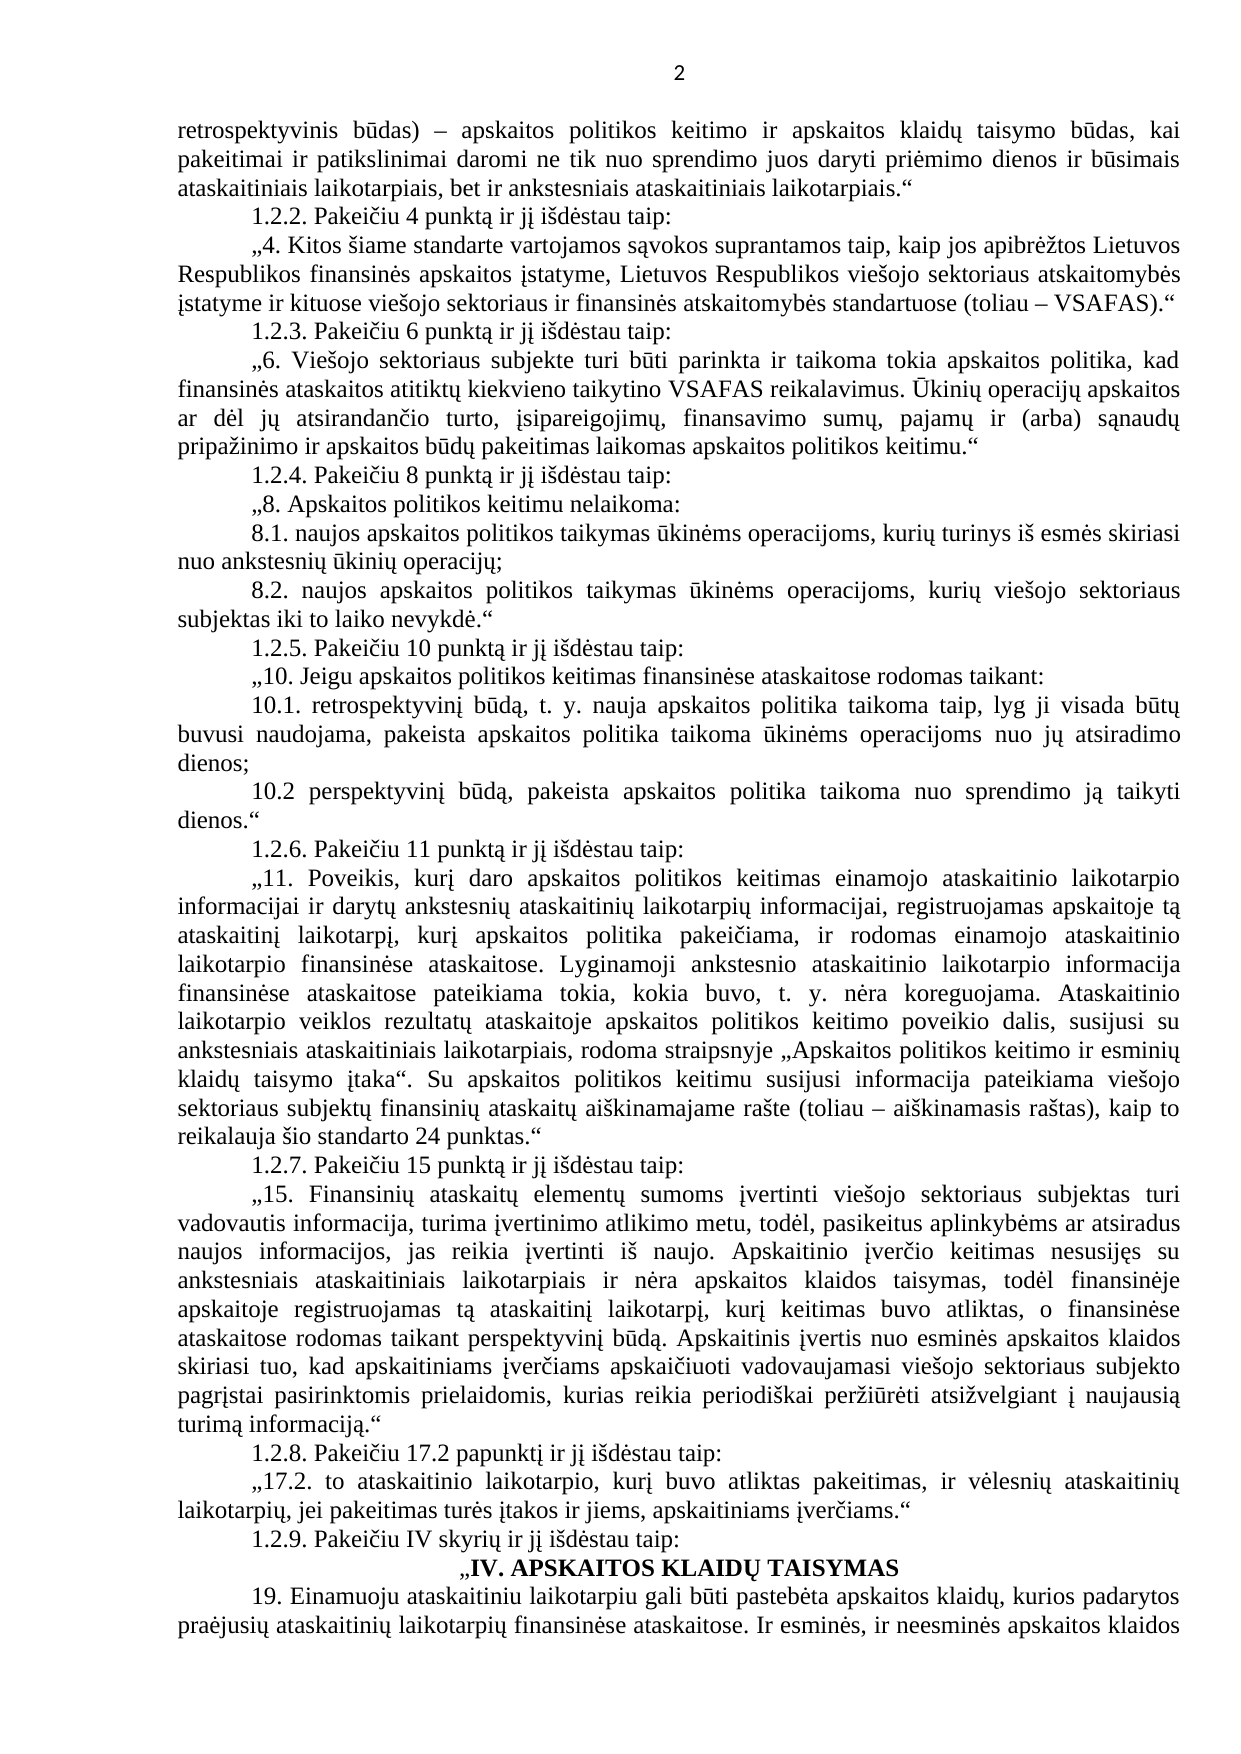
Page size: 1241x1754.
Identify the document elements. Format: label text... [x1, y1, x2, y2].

text 19. Einamuoju ataskaitiniu laikotarpiu gali būti pastebėta apskaitos klaidų, kurios padarytos praėjusių ataskaitinių laikotarpių finansinėse ataskaitose. Ir esminės, ir neesminės apskaitos klaidos [177, 1581, 1181, 1639]
text 1.2.5. Pakeičiu 10 punktą ir jį išdėstau taip: [177, 633, 1181, 661]
text „17.2. to ataskaitinio laikotarpio, kurį buvo atliktas pakeitimas, ir vėlesnių ataskaitinių laikotarpių, jei pakeitimas turės įtakos ir jiems, apskaitiniams įverčiams.“ [177, 1466, 1181, 1524]
text „11. Poveikis, kurį daro apskaitos politikos keitimas einamojo ataskaitinio laikotarpio informacijai ir darytų ankstesnių ataskaitinių laikotarpių informacijai, registruojamas apskaitoje tą ataskaitinį laikotarpį, kurį apskaitos politika pakeičiama, ir rodomas einamojo ataskaitinio laikotarpio finansinėse ataskaitose. Lyginamoji ankstesnio ataskaitinio laikotarpio informacija finansinėse ataskaitose pateikiama tokia, kokia buvo, t. y. nėra koreguojama. Ataskaitinio laikotarpio veiklos rezultatų ataskaitoje apskaitos politikos keitimo poveikio dalis, susijusi su ankstesniais ataskaitiniais laikotarpiais, rodoma straipsnyje „Apskaitos politikos keitimo ir esminių klaidų taisymo įtaka“. Su apskaitos politikos keitimu susijusi informacija pateikiama viešojo sektoriaus subjektų finansinių ataskaitų aiškinamajame rašte (toliau – aiškinamasis raštas), kaip to reikalauja šio standarto 24 punktas.“ [177, 863, 1181, 1150]
text 8.2. naujos apskaitos politikos taikymas ūkinėms operacijoms, kurių viešojo sektoriaus subjektas iki to laiko nevykdė.“ [177, 575, 1181, 633]
text 1.2.6. Pakeičiu 11 punktą ir jį išdėstau taip: [177, 834, 1181, 863]
text „10. Jeigu apskaitos politikos keitimas finansinėse ataskaitose rodomas taikant: [177, 661, 1181, 690]
text retrospektyvinis būdas) – apskaitos politikos keitimo ir apskaitos klaidų taisymo būdas, kai pakeitimai ir patikslinimai daromi ne tik nuo sprendimo juos daryti priėmimo dienos ir būsimais ataskaitiniais laikotarpiais, bet ir ankstesniais ataskaitiniais laikotarpiais.“ [177, 115, 1181, 201]
text „8. Apskaitos politikos keitimu nelaikoma: [177, 489, 1181, 518]
text „4. Kitos šiame standarte vartojamos sąvokos suprantamos taip, kaip jos apibrėžtos Lietuvos Respublikos finansinės apskaitos įstatyme, Lietuvos Respublikos viešojo sektoriaus atskaitomybės įstatyme ir kituose viešojo sektoriaus ir finansinės atskaitomybės standartuose (toliau – VSAFAS).“ [177, 230, 1181, 316]
text 1.2.2. Pakeičiu 4 punktą ir jį išdėstau taip: [177, 201, 1181, 230]
text „15. Finansinių ataskaitų elementų sumoms įvertinti viešojo sektoriaus subjektas turi vadovautis informacija, turima įvertinimo atlikimo metu, todėl, pasikeitus aplinkybėms ar atsiradus naujos informacijos, jas reikia įvertinti iš naujo. Apskaitinio įverčio keitimas nesusijęs su ankstesniais ataskaitiniais laikotarpiais ir nėra apskaitos klaidos taisymas, todėl finansinėje apskaitoje registruojamas tą ataskaitinį laikotarpį, kurį keitimas buvo atliktas, o finansinėse ataskaitose rodomas taikant perspektyvinį būdą. Apskaitinis įvertis nuo esminės apskaitos klaidos skiriasi tuo, kad apskaitiniams įverčiams apskaičiuoti vadovaujamasi viešojo sektoriaus subjekto pagrįstai pasirinktomis prielaidomis, kurias reikia periodiškai peržiūrėti atsižvelgiant į naujausią turimą informaciją.“ [177, 1179, 1181, 1438]
text 1.2.3. Pakeičiu 6 punktą ir jį išdėstau taip: [177, 316, 1181, 345]
text 8.1. naujos apskaitos politikos taikymas ūkinėms operacijoms, kurių turinys iš esmės skiriasi nuo ankstesnių ūkinių operacijų; [177, 518, 1181, 575]
text 1.2.7. Pakeičiu 15 punktą ir jį išdėstau taip: [177, 1150, 1181, 1179]
text 1.2.4. Pakeičiu 8 punktą ir jį išdėstau taip: [177, 460, 1181, 489]
text „6. Viešojo sektoriaus subjekte turi būti parinkta ir taikoma tokia apskaitos politika, kad finansinės ataskaitos atitiktų kiekvieno taikytino VSAFAS reikalavimus. Ūkinių operacijų apskaitos ar dėl jų atsirandančio turto, įsipareigojimų, finansavimo sumų, pajamų ir (arba) sąnaudų pripažinimo ir apskaitos būdų pakeitimas laikomas apskaitos politikos keitimu.“ [177, 345, 1181, 460]
text „IV. APSKAITOS KLAIDŲ TAISYMAS [177, 1553, 1181, 1581]
text 1.2.8. Pakeičiu 17.2 papunktį ir jį išdėstau taip: [177, 1438, 1181, 1466]
text 10.1. retrospektyvinį būdą, t. y. nauja apskaitos politika taikoma taip, lyg ji visada būtų buvusi naudojama, pakeista apskaitos politika taikoma ūkinėms operacijoms nuo jų atsiradimo dienos; [177, 690, 1181, 776]
text 10.2 perspektyvinį būdą, pakeista apskaitos politika taikoma nuo sprendimo ją taikyti dienos.“ [177, 776, 1181, 834]
text 1.2.9. Pakeičiu IV skyrių ir jį išdėstau taip: [177, 1524, 1181, 1553]
